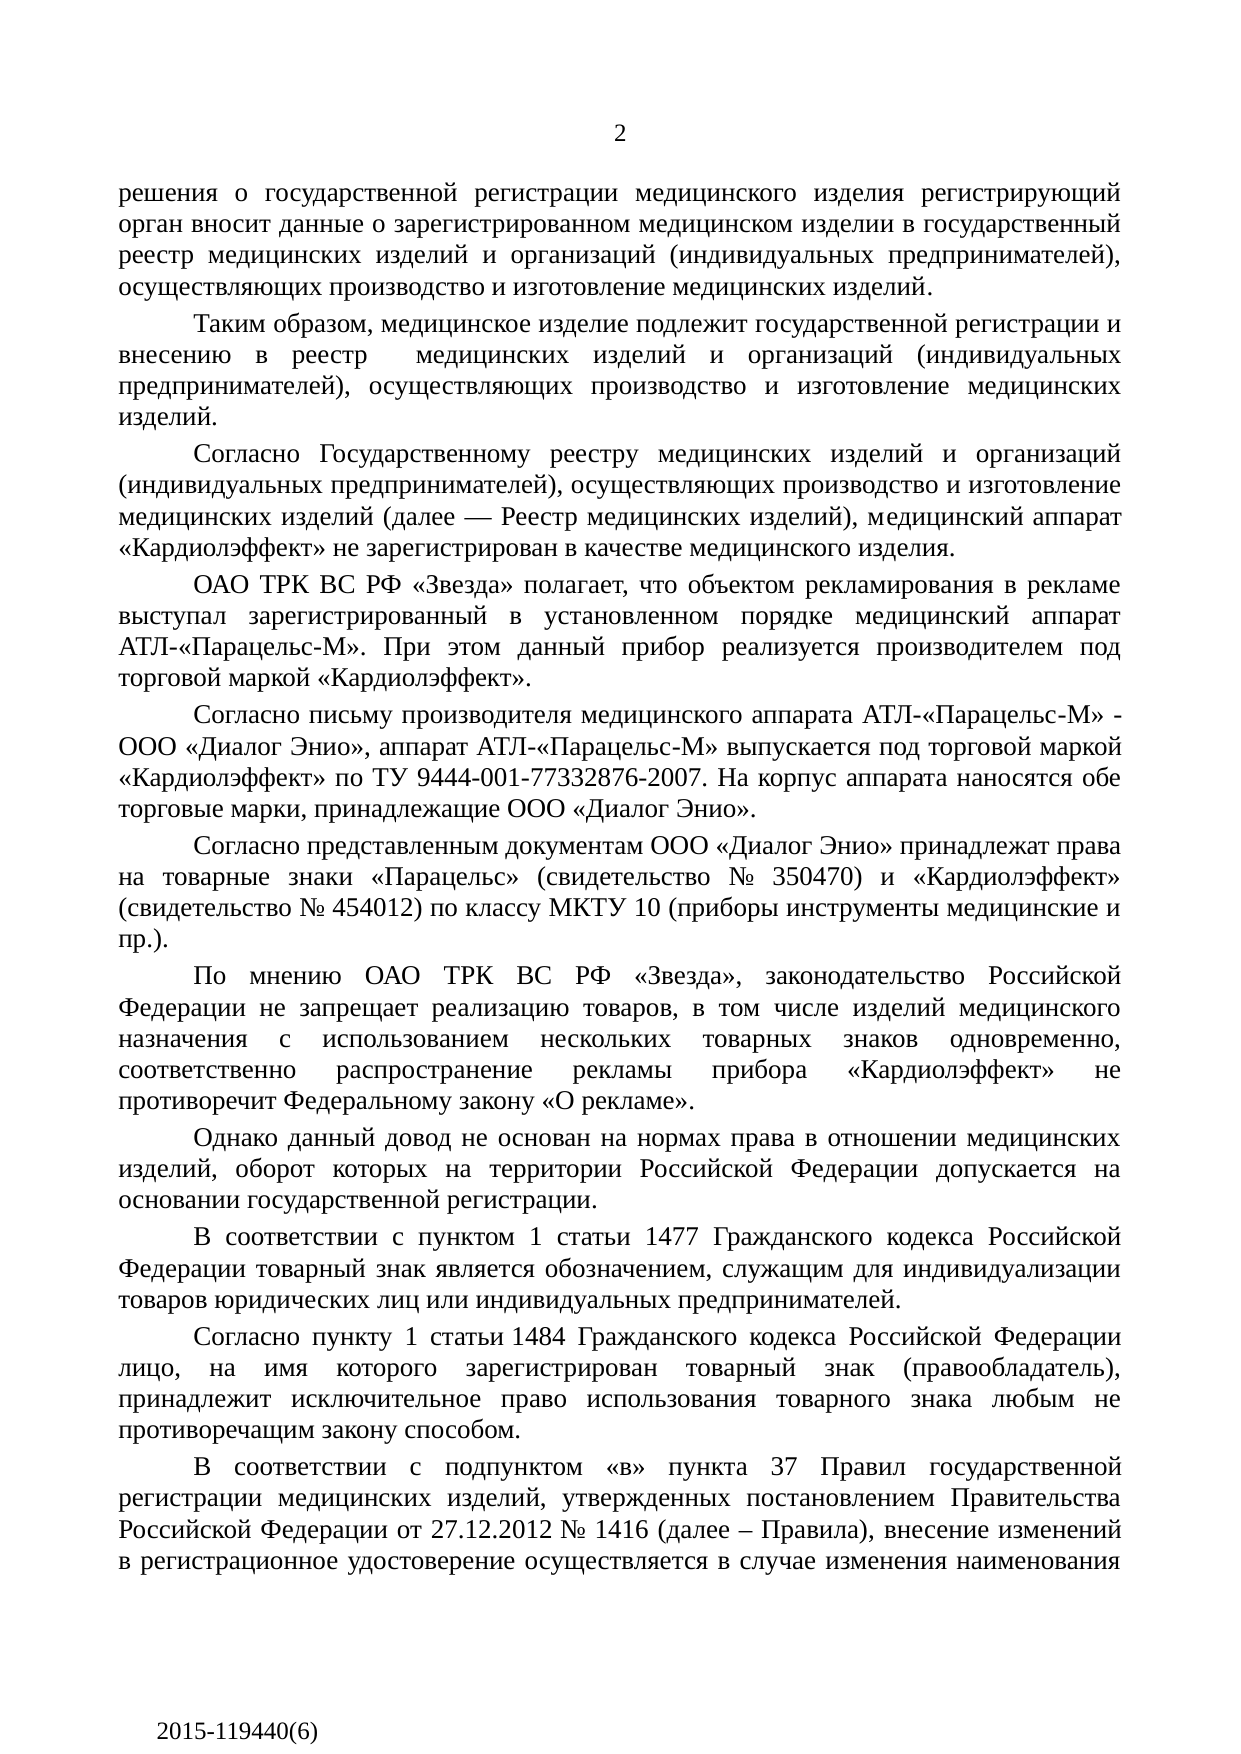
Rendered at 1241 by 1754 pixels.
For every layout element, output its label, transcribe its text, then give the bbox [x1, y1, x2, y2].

text Согласно пункту 1 статьи 1484 Гражданского кодекса Российской Федерации лицо, на имя которого зарегистрирован товарный знак (правообладатель), принадлежит исключительное право использования товарного знака любым не противоречащим закону способом. [118, 1320, 1122, 1444]
text Согласно представленным документам ООО «Диалог Энио» принадлежат права на товарные знаки «Парацельс» (свидетельство № 350470) и «Кардиолэффект» (свидетельство № 454012) по классу МКТУ 10 (приборы инструменты медицинские и пр.). [118, 829, 1122, 953]
text В соответствии с пунктом 1 статьи 1477 Гражданского кодекса Российской Федерации товарный знак является обозначением, служащим для индивидуализации товаров юридических лиц или индивидуальных предпринимателей. [118, 1221, 1122, 1314]
text Согласно письму производителя медицинского аппарата АТЛ-«Парацельс‑М» - ООО «Диалог Энио», аппарат АТЛ-«Парацельс‑М» выпускается под торговой маркой «Кардиолэффект» по ТУ 9444-001-77332876-2007. На корпус аппарата наносятся обе торговые марки, принадлежащие ООО «Диалог Энио». [118, 698, 1122, 823]
text ОАО ТРК ВС РФ «Звезда» полагает, что объектом рекламирования в рекламе выступал зарегистрированный в установленном порядке медицинский аппарат АТЛ-«Парацельс‑М». При этом данный прибор реализуется производителем под торговой маркой «Кардиолэффект». [118, 568, 1122, 692]
text В соответствии с подпунктом «в» пункта 37 Правил государственной регистрации медицинских изделий, утвержденных постановлением Правительства Российской Федерации от 27.12.2012 № 1416 (далее – Правила), внесение изменений в регистрационное удостоверение осуществляется в случае изменения наименования [118, 1450, 1122, 1575]
text Согласно Государственному реестру медицинских изделий и организаций (индивидуальных предпринимателей), осуществляющих производство и изготовление медицинских изделий (далее — Реестр медицинских изделий), медицинский аппарат «Кардиолэффект» не зарегистрирован в качестве медицинского изделия. [118, 437, 1122, 562]
text Таким образом, медицинское изделие подлежит государственной регистрации и внесению в реестр медицинских изделий и организаций (индивидуальных предпринимателей), осуществляющих производство и изготовление медицинских изделий. [118, 307, 1122, 431]
text Однако данный довод не основан на нормах права в отношении медицинских изделий, оборот которых на территории Российской Федерации допускается на основании государственной регистрации. [118, 1121, 1122, 1214]
text По мнению ОАО ТРК ВС РФ «Звезда», законодательство Российской Федерации не запрещает реализацию товаров, в том числе изделий медицинского назначения с использованием нескольких товарных знаков одновременно, соответственно распространение рекламы прибора «Кардиолэффект» не противоречит Федеральному закону «О рекламе». [118, 959, 1122, 1115]
text решения о государственной регистрации медицинского изделия регистрирующий орган вносит данные о зарегистрированном медицинском изделии в государственный реестр медицинских изделий и организаций (индивидуальных предпринимателей), осуществляющих производство и изготовление медицинских изделий. [118, 176, 1122, 301]
